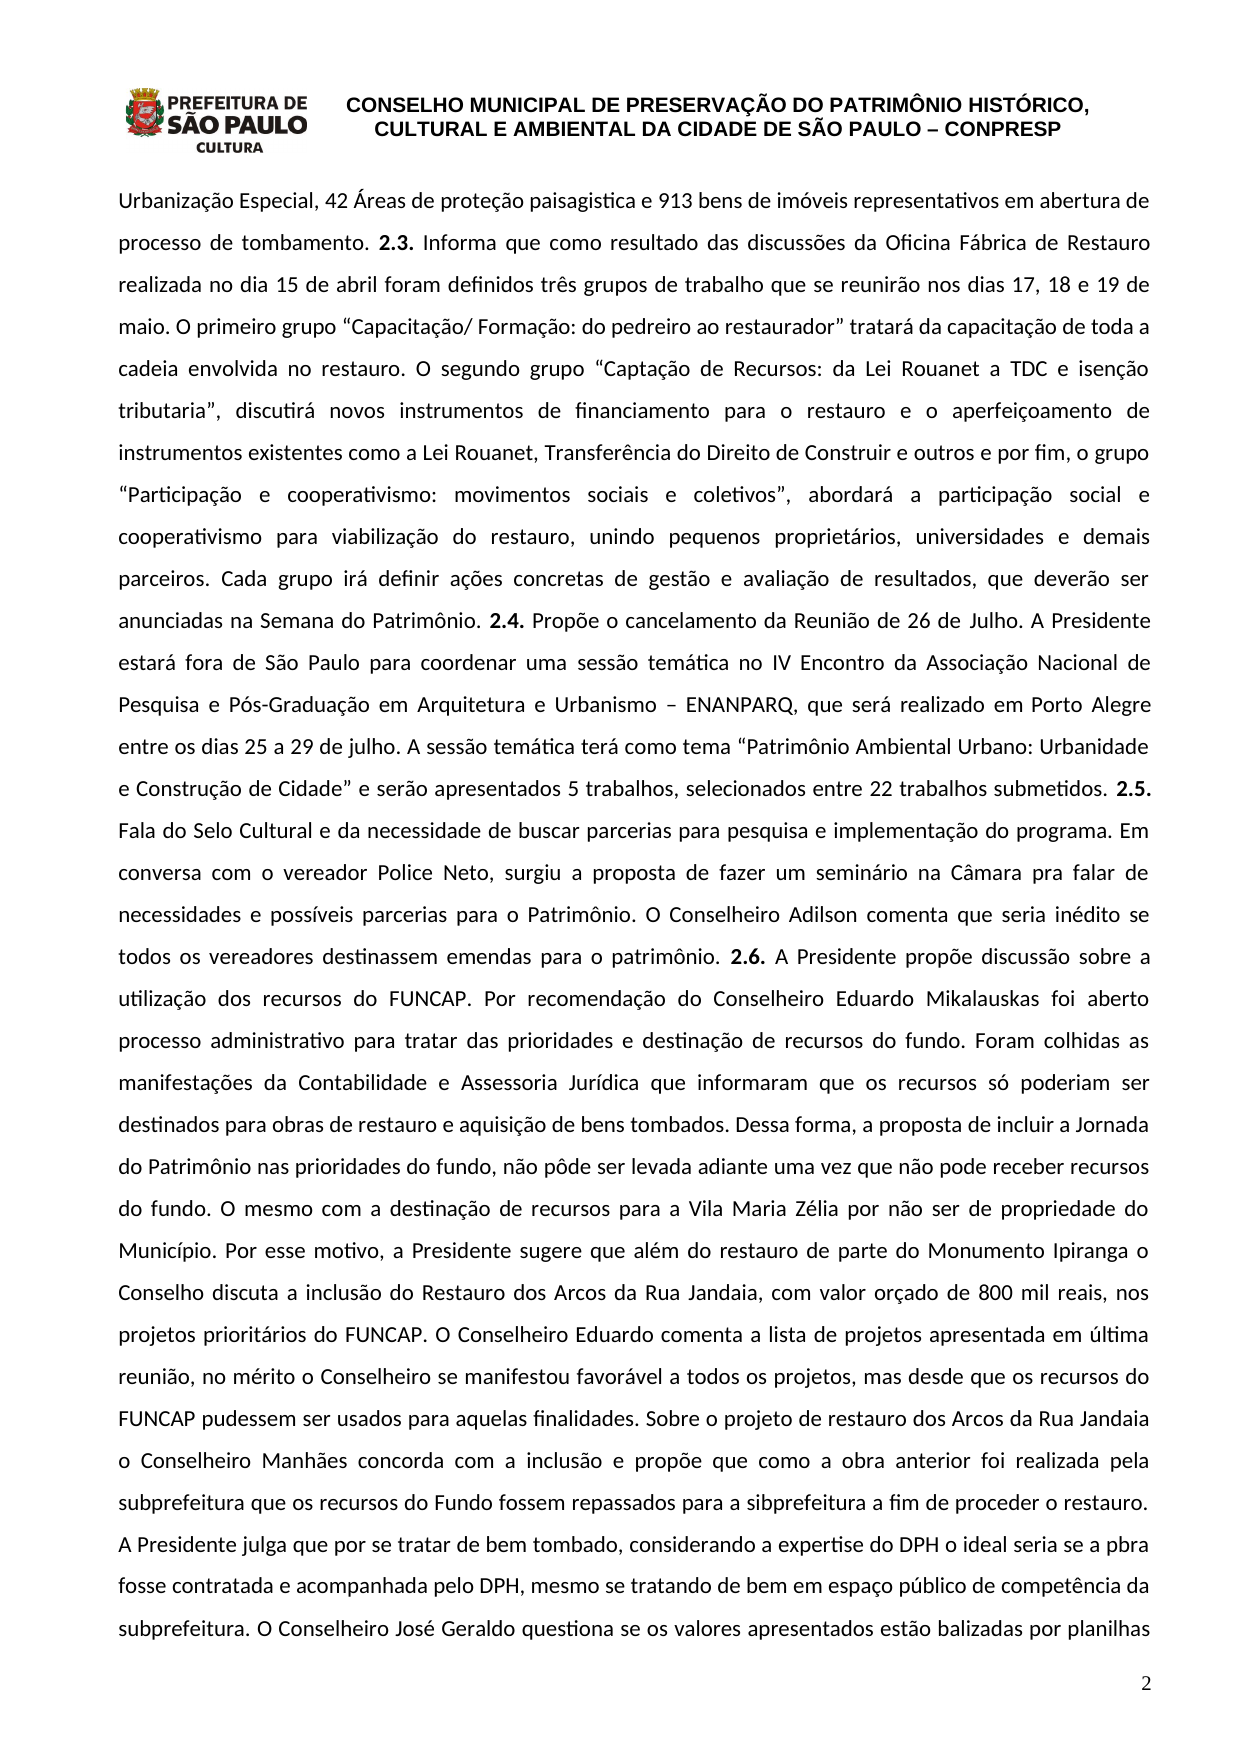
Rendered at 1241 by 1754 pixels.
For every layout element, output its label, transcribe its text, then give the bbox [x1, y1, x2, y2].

text Urbanização Especial, 42 Áreas de proteção paisagistica e 913 bens de imóveis representativos em abertura de processo de tombamento. 2.3. Informa que como resultado das discussões da Oficina Fábrica de Restauro realizada no dia 15 de abril foram definidos três grupos de trabalho que se reunirão nos dias 17, 18 e 19 de maio. O primeiro grupo “Capacitação/ Formação: do pedreiro ao restaurador” tratará da capacitação de toda a cadeia envolvida no restauro. O segundo grupo “Captação de Recursos: da Lei Rouanet a TDC e isenção tributaria”, discutirá novos instrumentos de financiamento para o restauro e o aperfeiçoamento de instrumentos existentes como a Lei Rouanet, Transferência do Direito de Construir e outros e por fim, o grupo “Participação e cooperativismo: movimentos sociais e coletivos”, abordará a participação social e cooperativismo para viabilização do restauro, unindo pequenos proprietários, universidades e demais parceiros. Cada grupo irá definir ações concretas de gestão e avaliação de resultados, que deverão ser anunciadas na Semana do Patrimônio. 2.4. Propõe o cancelamento da Reunião de 26 de Julho. A Presidente estará fora de São Paulo para coordenar uma sessão temática no IV Encontro da Associação Nacional de Pesquisa e Pós-Graduação em Arquitetura e Urbanismo – ENANPARQ, que será realizado em Porto Alegre entre os dias 25 a 29 de julho. A sessão temática terá como tema “Patrimônio Ambiental Urbano: Urbanidade e Construção de Cidade” e serão apresentados 5 trabalhos, selecionados entre 22 trabalhos submetidos. 2.5. Fala do Selo Cultural e da necessidade de buscar parcerias para pesquisa e implementação do programa. Em conversa com o vereador Police Neto, surgiu a proposta de fazer um seminário na Câmara pra falar de necessidades e possíveis parcerias para o Patrimônio. O Conselheiro Adilson comenta que seria inédito se todos os vereadores destinassem emendas para o patrimônio. 2.6. A Presidente propõe discussão sobre a utilização dos recursos do FUNCAP. Por recomendação do Conselheiro Eduardo Mikalauskas foi aberto processo administrativo para tratar das prioridades e destinação de recursos do fundo. Foram colhidas as manifestações da Contabilidade e Assessoria Jurídica que informaram que os recursos só poderiam ser destinados para obras de restauro e aquisição de bens tombados. Dessa forma, a proposta de incluir a Jornada do Patrimônio nas prioridades do fundo, não pôde ser levada adiante uma vez que não pode receber recursos do fundo. O mesmo com a destinação de recursos para a Vila Maria Zélia por não ser de propriedade do Município. Por esse motivo, a Presidente sugere que além do restauro de parte do Monumento Ipiranga o Conselho discuta a inclusão do Restauro dos Arcos da Rua Jandaia, com valor orçado de 800 mil reais, nos projetos prioritários do FUNCAP. O Conselheiro Eduardo comenta a lista de projetos apresentada em última reunião, no mérito o Conselheiro se manifestou favorável a todos os projetos, mas desde que os recursos do FUNCAP pudessem ser usados para aquelas finalidades. Sobre o projeto de restauro dos Arcos da Rua Jandaia o Conselheiro Manhães concorda com a inclusão e propõe que como a obra anterior foi realizada pela subprefeitura que os recursos do Fundo fossem repassados para a sibprefeitura a fim de proceder o restauro. A Presidente julga que por se tratar de bem tombado, considerando a expertise do DPH o ideal seria se a pbra fosse contratada e acompanhada pelo DPH, mesmo se tratando de bem em espaço público de competência da subprefeitura. O Conselheiro José Geraldo questiona se os valores apresentados estão balizadas por planilhas [118, 186, 1152, 1642]
